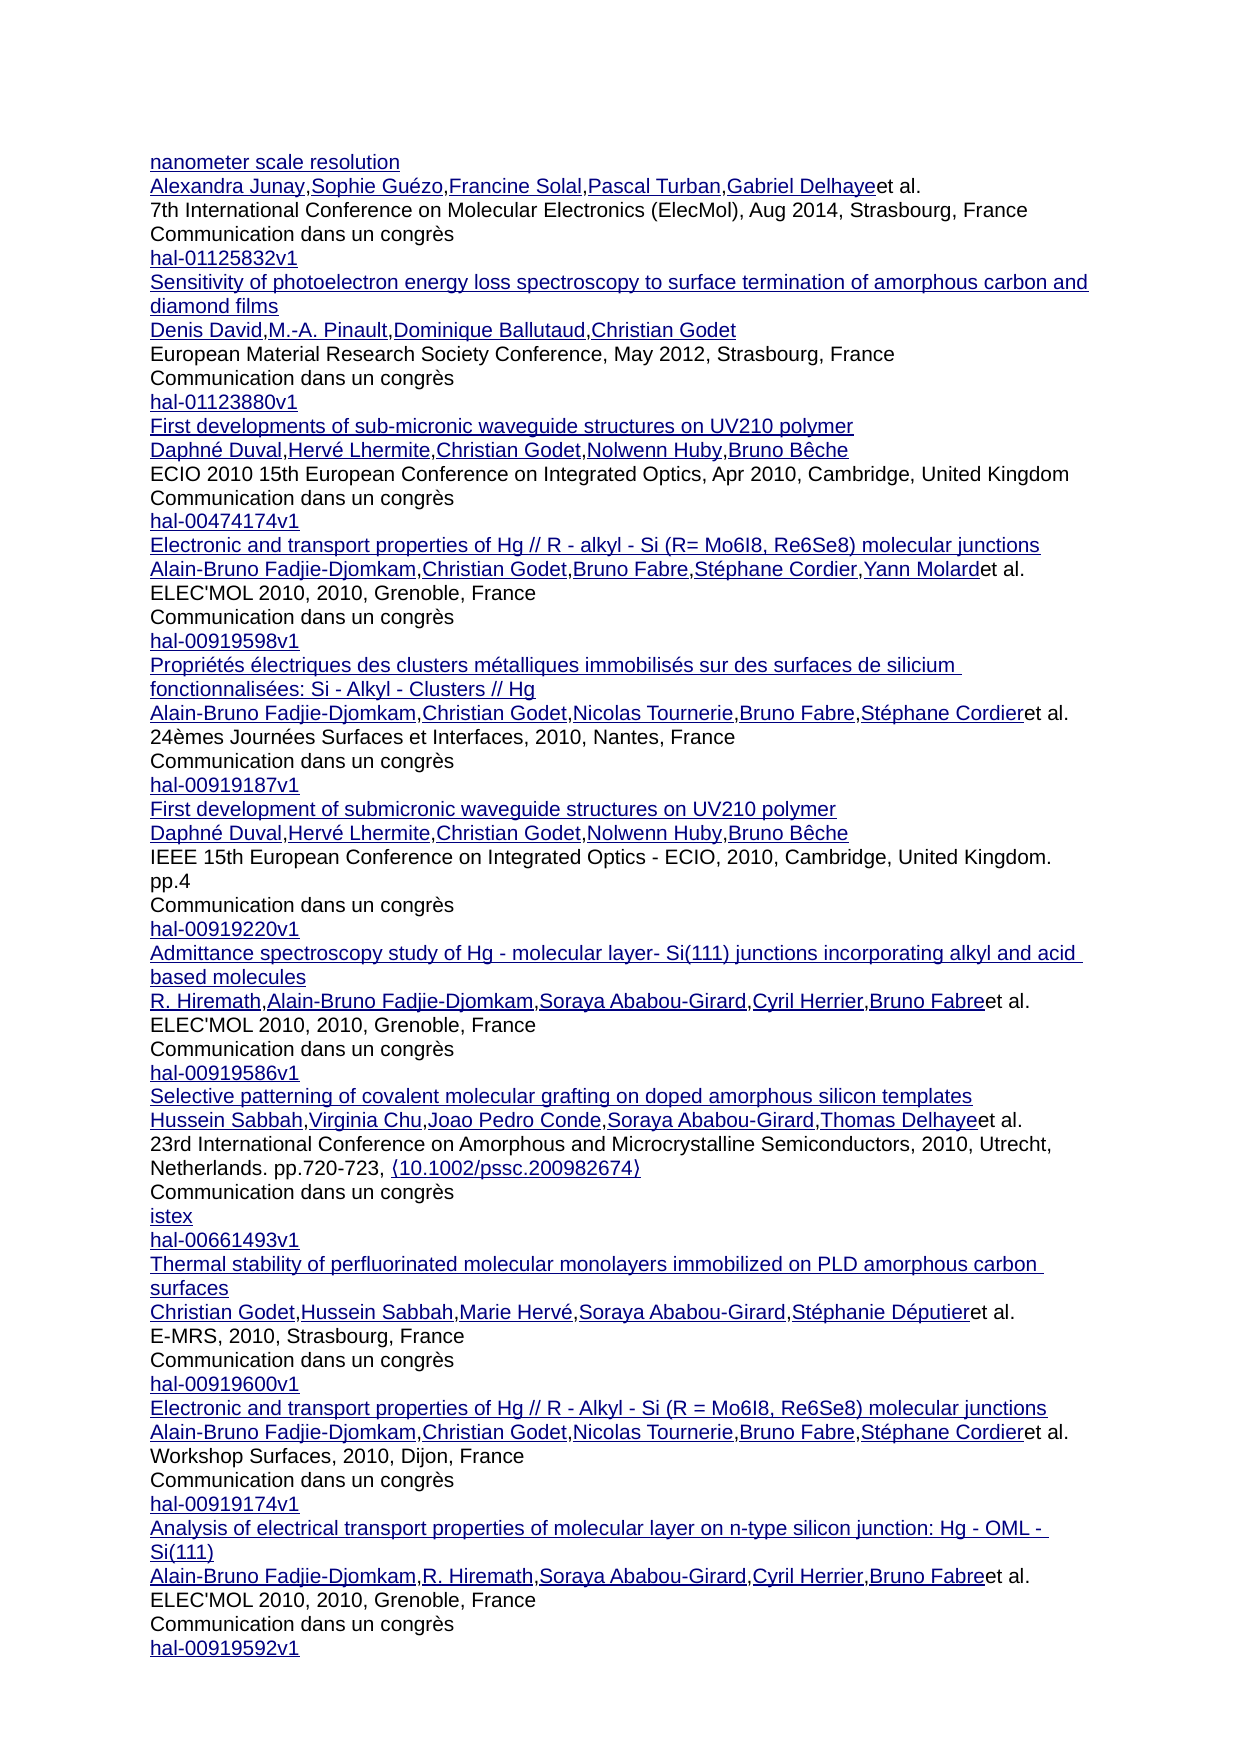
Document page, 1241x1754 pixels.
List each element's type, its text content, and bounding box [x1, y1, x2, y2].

table_cell STM/BEEM : Probing electron transport through buried interfaces of hybrid heterostructures with a nanometer scale resolution Alexandra Junay,Sophie Guézo,Francine Solal,Pascal Turban,Gabriel Delhayeet al. 7th International Conference on Molecular Electronics (ElecMol), Aug 2014, Strasbourg, France Communication dans un congrès hal-01125832v1 [150, 150, 1090, 270]
table_cell Electronic and transport properties of Hg // R - Alkyl - Si (R = Mo6I8, Re6Se8) molecular junctions Alain-Bruno Fadjie-Djomkam,Christian Godet,Nicolas Tournerie,Bruno Fabre,Stéphane Cordieret al. Workshop Surfaces, 2010, Dijon, France Communication dans un congrès hal-00919174v1 [150, 1396, 1090, 1516]
table_cell Admittance spectroscopy study of Hg - molecular layer- Si(111) junctions incorporating alkyl and acid based molecules R. Hiremath,Alain-Bruno Fadjie-Djomkam,Soraya Ababou-Girard,Cyril Herrier,Bruno Fabreet al. ELEC'MOL 2010, 2010, Grenoble, France Communication dans un congrès hal-00919586v1 [150, 941, 1090, 1084]
table_cell Propriétés électriques des clusters métalliques immobilisés sur des surfaces de silicium fonctionnalisées: Si - Alkyl - Clusters // Hg Alain-Bruno Fadjie-Djomkam,Christian Godet,Nicolas Tournerie,Bruno Fabre,Stéphane Cordieret al. 24èmes Journées Surfaces et Interfaces, 2010, Nantes, France Communication dans un congrès hal-00919187v1 [150, 653, 1090, 797]
table_cell Analysis of electrical transport properties of molecular layer on n-type silicon junction: Hg - OML - Si(111) Alain-Bruno Fadjie-Djomkam,R. Hiremath,Soraya Ababou-Girard,Cyril Herrier,Bruno Fabreet al. ELEC'MOL 2010, 2010, Grenoble, France Communication dans un congrès hal-00919592v1 [150, 1516, 1090, 1659]
table_cell Selective patterning of covalent molecular grafting on doped amorphous silicon templates Hussein Sabbah,Virginia Chu,Joao Pedro Conde,Soraya Ababou-Girard,Thomas Delhayeet al. 23rd International Conference on Amorphous and Microcrystalline Semiconductors, 2010, Utrecht, Netherlands. pp.720-723, ⟨10.1002/pssc.200982674⟩ Communication dans un congrès istex hal-00661493v1 [150, 1084, 1090, 1252]
table_cell First developments of sub-micronic waveguide structures on UV210 polymer Daphné Duval,Hervé Lhermite,Christian Godet,Nolwenn Huby,Bruno Bêche ECIO 2010 15th European Conference on Integrated Optics, Apr 2010, Cambridge, United Kingdom Communication dans un congrès hal-00474174v1 [150, 414, 1090, 533]
table_cell First development of submicronic waveguide structures on UV210 polymer Daphné Duval,Hervé Lhermite,Christian Godet,Nolwenn Huby,Bruno Bêche IEEE 15th European Conference on Integrated Optics - ECIO, 2010, Cambridge, United Kingdom. pp.4 Communication dans un congrès hal-00919220v1 [150, 797, 1090, 941]
table_cell Electronic and transport properties of Hg // R - alkyl - Si (R= Mo6I8, Re6Se8) molecular junctions Alain-Bruno Fadjie-Djomkam,Christian Godet,Bruno Fabre,Stéphane Cordier,Yann Molardet al. ELEC'MOL 2010, 2010, Grenoble, France Communication dans un congrès hal-00919598v1 [150, 533, 1090, 653]
table_cell Sensitivity of photoelectron energy loss spectroscopy to surface termination of amorphous carbon and diamond films Denis David,M.-A. Pinault,Dominique Ballutaud,Christian Godet European Material Research Society Conference, May 2012, Strasbourg, France Communication dans un congrès hal-01123880v1 [150, 270, 1090, 413]
table_cell Thermal stability of perfluorinated molecular monolayers immobilized on PLD amorphous carbon surfaces Christian Godet,Hussein Sabbah,Marie Hervé,Soraya Ababou-Girard,Stéphanie Députieret al. E-MRS, 2010, Strasbourg, France Communication dans un congrès hal-00919600v1 [150, 1252, 1090, 1396]
